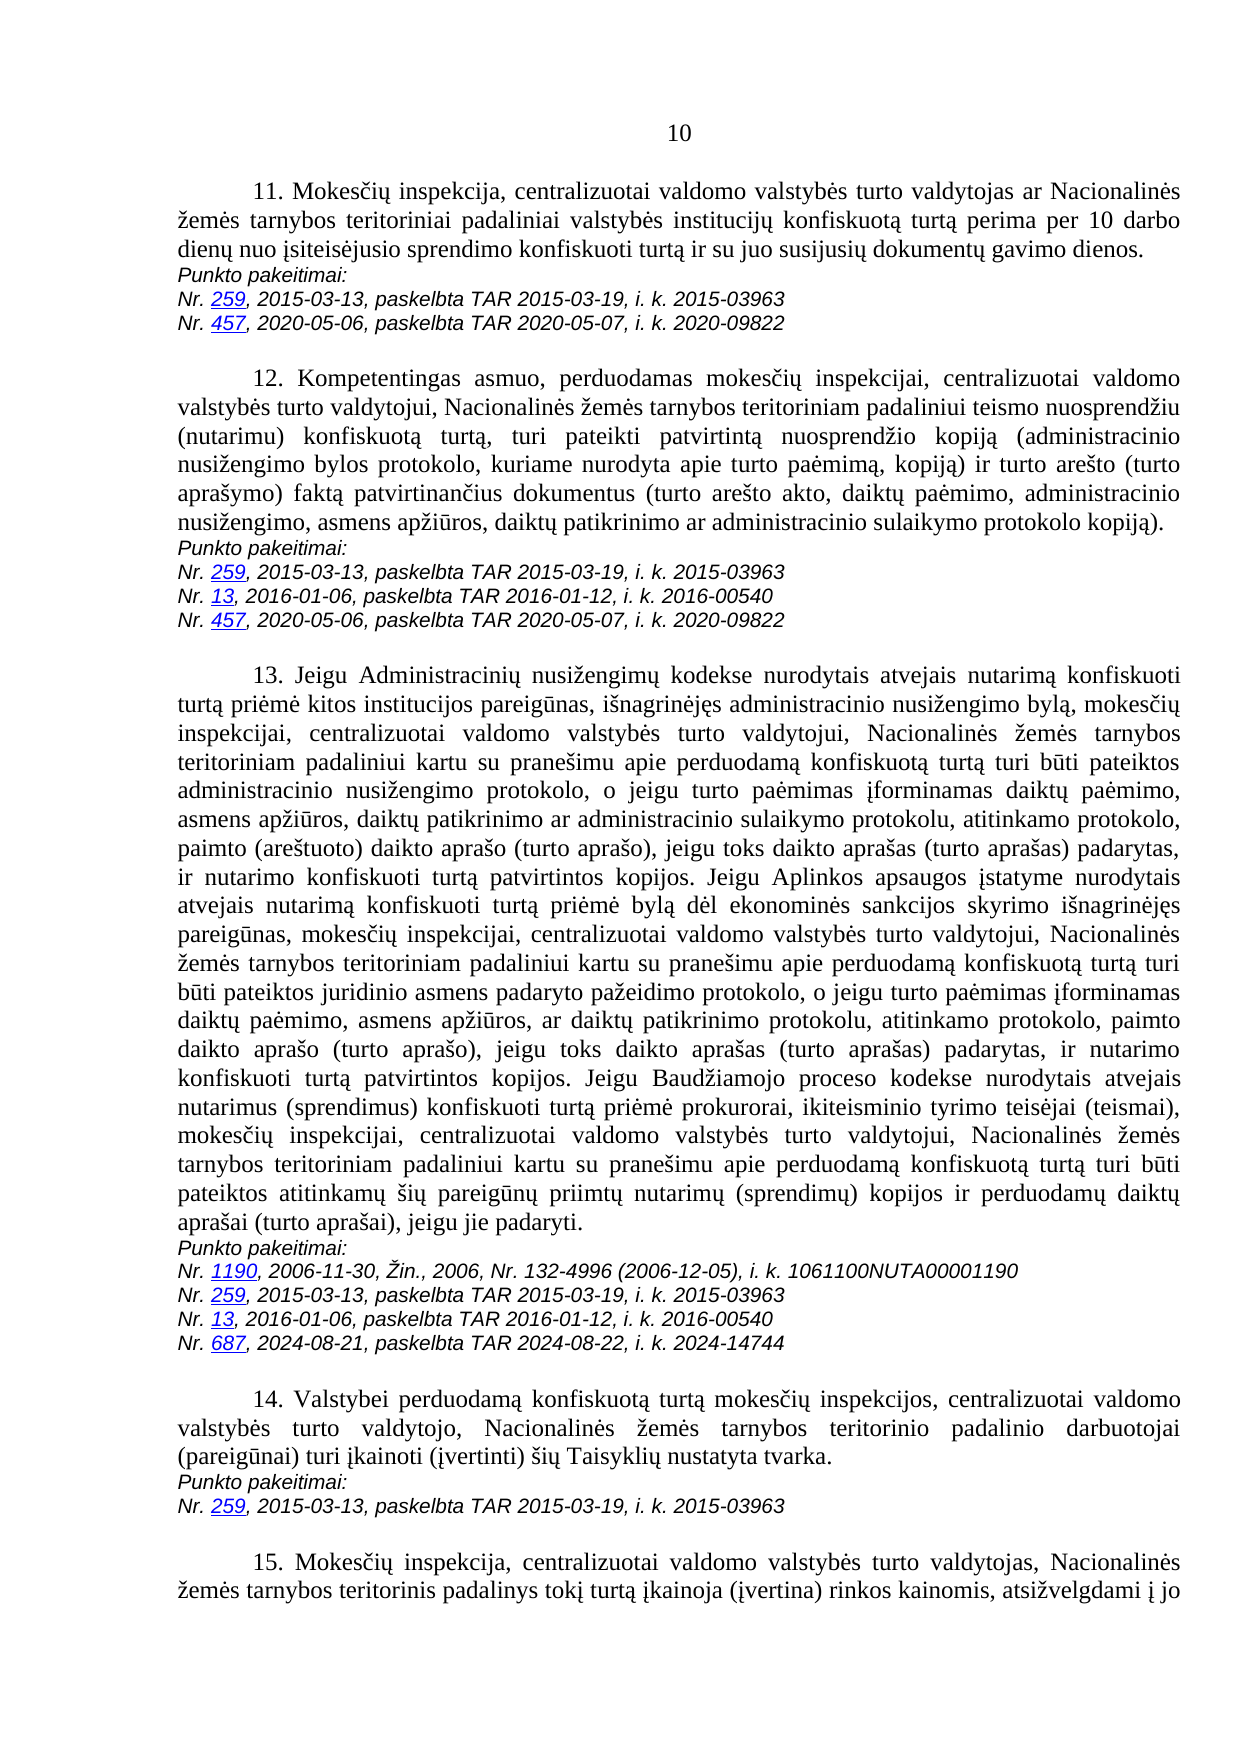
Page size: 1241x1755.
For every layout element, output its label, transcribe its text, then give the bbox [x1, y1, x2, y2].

text Nr. 259, 2015-03-13, paskelbta TAR 2015-03-19, i. k. 2015-03963 [177, 1283, 1181, 1307]
text Punkto pakeitimai: [177, 263, 1181, 287]
text 14. Valstybei perduodamą konfiskuotą turtą mokesčių inspekcijos, centralizuotai valdomo valstybės turto valdytojo, Nacionalinės žemės tarnybos teritorinio padalinio darbuotojai (pareigūnai) turi įkainoti (įvertinti) šių Taisyklių nustatyta tvarka. [177, 1384, 1181, 1470]
text Nr. 687, 2024-08-21, paskelbta TAR 2024-08-22, i. k. 2024-14744 [177, 1331, 1181, 1355]
text 11. Mokesčių inspekcija, centralizuotai valdomo valstybės turto valdytojas ar Nacionalinės žemės tarnybos teritoriniai padaliniai valstybės institucijų konfiskuotą turtą perima per 10 darbo dienų nuo įsiteisėjusio sprendimo konfiskuoti turtą ir su juo susijusių dokumentų gavimo dienos. [177, 176, 1181, 263]
text Nr. 259, 2015-03-13, paskelbta TAR 2015-03-19, i. k. 2015-03963 [177, 287, 1181, 311]
text Nr. 13, 2016-01-06, paskelbta TAR 2016-01-12, i. k. 2016-00540 [177, 1307, 1181, 1331]
text Nr. 13, 2016-01-06, paskelbta TAR 2016-01-12, i. k. 2016-00540 [177, 584, 1181, 608]
text 13. Jeigu Administracinių nusižengimų kodekse nurodytais atvejais nutarimą konfiskuoti turtą priėmė kitos institucijos pareigūnas, išnagrinėjęs administracinio nusižengimo bylą, mokesčių inspekcijai, centralizuotai valdomo valstybės turto valdytojui, Nacionalinės žemės tarnybos teritoriniam padaliniui kartu su pranešimu apie perduodamą konfiskuotą turtą turi būti pateiktos administracinio nusižengimo protokolo, o jeigu turto paėmimas įforminamas daiktų paėmimo, asmens apžiūros, daiktų patikrinimo ar administracinio sulaikymo protokolu, atitinkamo protokolo, paimto (areštuoto) daikto aprašo (turto aprašo), jeigu toks daikto aprašas (turto aprašas) padarytas, ir nutarimo konfiskuoti turtą patvirtintos kopijos. Jeigu Aplinkos apsaugos įstatyme nurodytais atvejais nutarimą konfiskuoti turtą priėmė bylą dėl ekonominės sankcijos skyrimo išnagrinėjęs pareigūnas, mokesčių inspekcijai, centralizuotai valdomo valstybės turto valdytojui, Nacionalinės žemės tarnybos teritoriniam padaliniui kartu su pranešimu apie perduodamą konfiskuotą turtą turi būti pateiktos juridinio asmens padaryto pažeidimo protokolo, o jeigu turto paėmimas įforminamas daiktų paėmimo, asmens apžiūros, ar daiktų patikrinimo protokolu, atitinkamo protokolo, paimto daikto aprašo (turto aprašo), jeigu toks daikto aprašas (turto aprašas) padarytas, ir nutarimo konfiskuoti turtą patvirtintos kopijos. Jeigu Baudžiamojo proceso kodekse nurodytais atvejais nutarimus (sprendimus) konfiskuoti turtą priėmė prokurorai, ikiteisminio tyrimo teisėjai (teismai), mokesčių inspekcijai, centralizuotai valdomo valstybės turto valdytojui, Nacionalinės žemės tarnybos teritoriniam padaliniui kartu su pranešimu apie perduodamą konfiskuotą turtą turi būti pateiktos atitinkamų šių pareigūnų priimtų nutarimų (sprendimų) kopijos ir perduodamų daiktų aprašai (turto aprašai), jeigu jie padaryti. [177, 660, 1181, 1235]
text Nr. 457, 2020-05-06, paskelbta TAR 2020-05-07, i. k. 2020-09822 [177, 311, 1181, 334]
text Nr. 457, 2020-05-06, paskelbta TAR 2020-05-07, i. k. 2020-09822 [177, 608, 1181, 632]
text Punkto pakeitimai: [177, 1235, 1181, 1259]
text Nr. 259, 2015-03-13, paskelbta TAR 2015-03-19, i. k. 2015-03963 [177, 1494, 1181, 1518]
text Nr. 1190, 2006-11-30, Žin., 2006, Nr. 132-4996 (2006-12-05), i. k. 1061100NUTA00001190 [177, 1259, 1181, 1283]
text Punkto pakeitimai: [177, 1470, 1181, 1494]
text Nr. 259, 2015-03-13, paskelbta TAR 2015-03-19, i. k. 2015-03963 [177, 560, 1181, 584]
text Punkto pakeitimai: [177, 536, 1181, 560]
text 15. Mokesčių inspekcija, centralizuotai valdomo valstybės turto valdytojas, Nacionalinės žemės tarnybos teritorinis padalinys tokį turtą įkainoja (įvertina) rinkos kainomis, atsižvelgdami į jo [177, 1547, 1181, 1604]
text 12. Kompetentingas asmuo, perduodamas mokesčių inspekcijai, centralizuotai valdomo valstybės turto valdytojui, Nacionalinės žemės tarnybos teritoriniam padaliniui teismo nuosprendžiu (nutarimu) konfiskuotą turtą, turi pateikti patvirtintą nuosprendžio kopiją (administracinio nusižengimo bylos protokolo, kuriame nurodyta apie turto paėmimą, kopiją) ir turto arešto (turto aprašymo) faktą patvirtinančius dokumentus (turto arešto akto, daiktų paėmimo, administracinio nusižengimo, asmens apžiūros, daiktų patikrinimo ar administracinio sulaikymo protokolo kopiją). [177, 363, 1181, 536]
